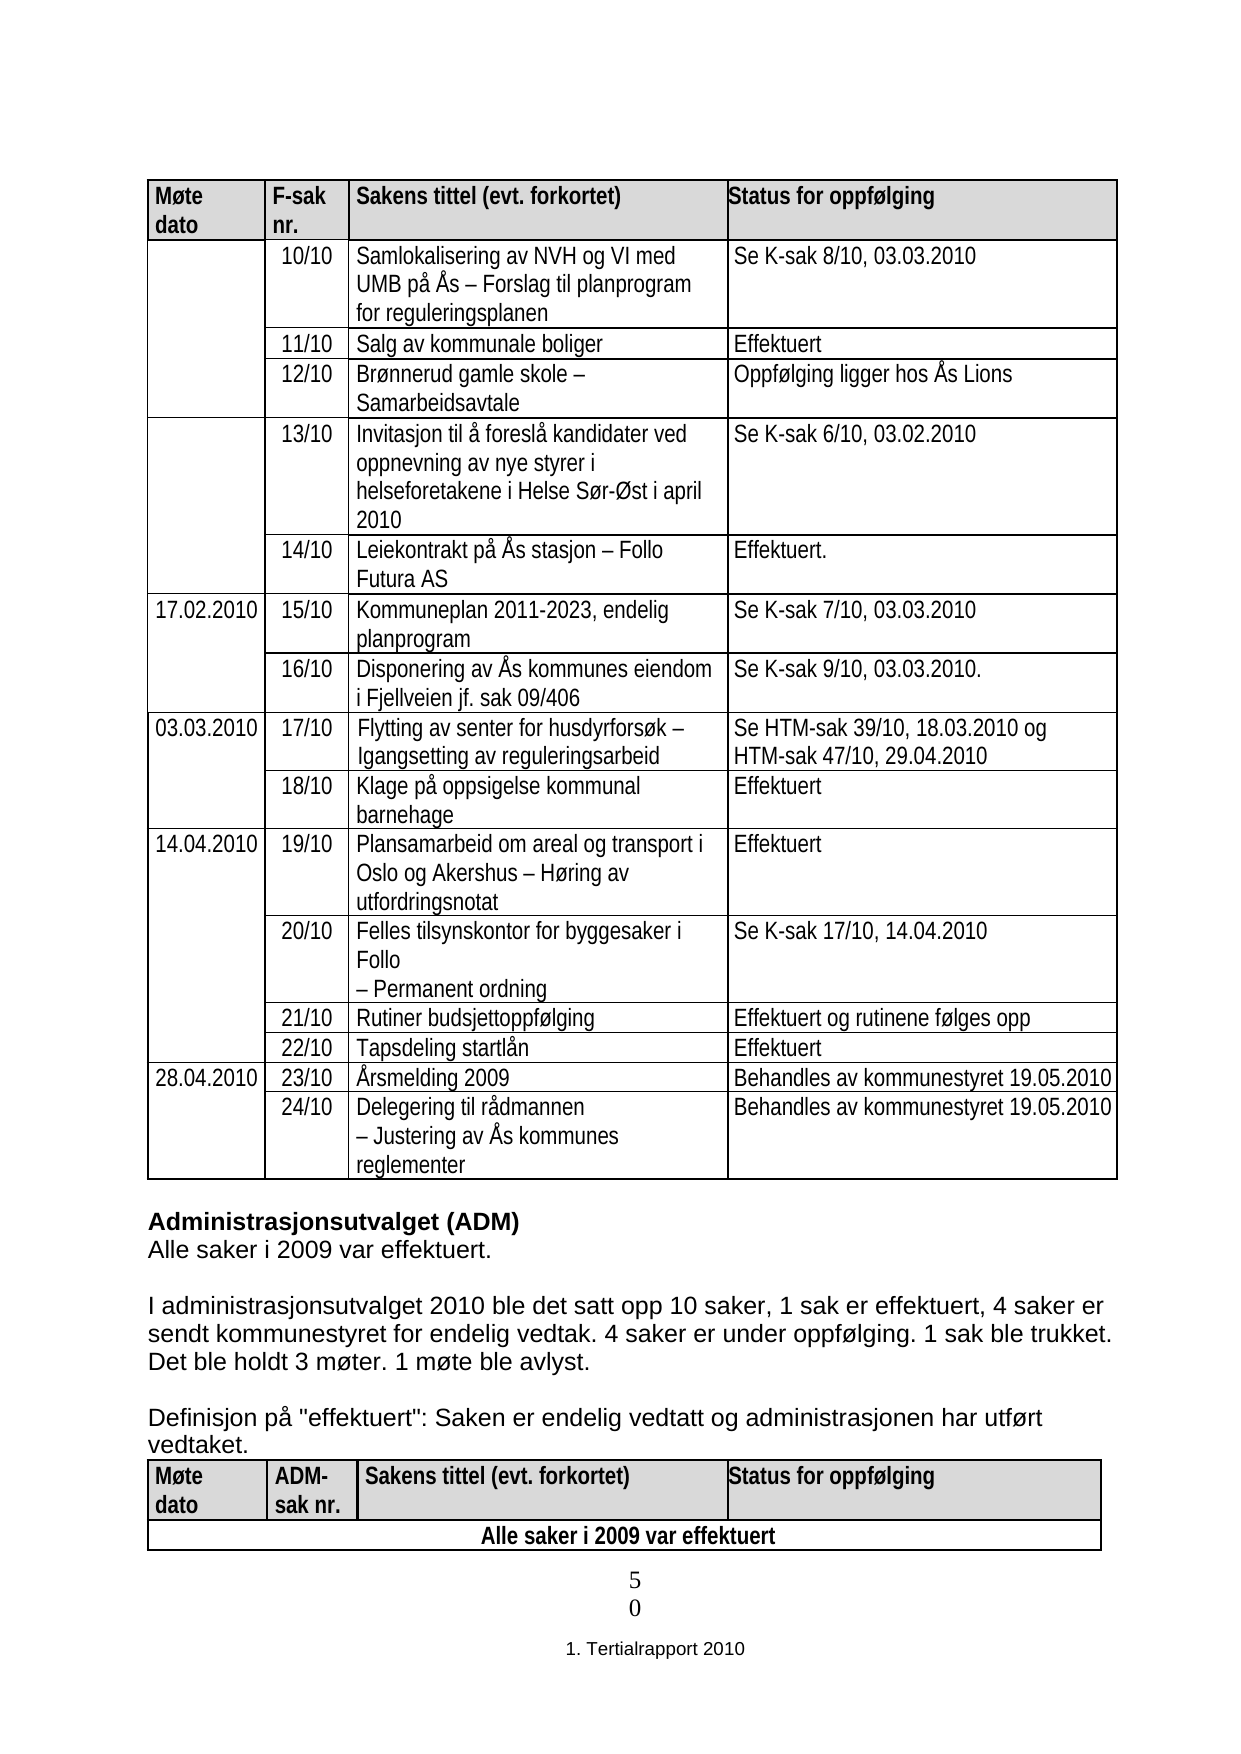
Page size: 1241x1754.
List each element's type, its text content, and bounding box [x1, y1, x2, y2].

table_cell Oppfølging ligger hos Ås Lions [729, 360, 1116, 417]
table_cell Plansamarbeid om areal og transport i Oslo og Akershus – Høring av utfordringsnotat [349, 829, 727, 915]
table_cell Se K-sak 9/10, 03.03.2010. [729, 654, 1116, 712]
table_cell Effektuert [729, 1033, 1116, 1062]
table_header Møte dato [149, 181, 264, 239]
table_cell Tapsdeling startlån [349, 1033, 727, 1062]
text Definisjon på "effektuert": Saken er endelig vedtatt og administrasjonen har utført vedtaket. [148, 1403, 1125, 1459]
table_cell [149, 770, 264, 828]
table_cell 03.03.2010 [149, 713, 264, 770]
table_cell [149, 1002, 264, 1032]
table_header F-sak nr. [266, 181, 348, 239]
table_cell Effektuert [729, 329, 1116, 357]
table_cell Se HTM-sak 39/10, 18.03.2010 og HTM-sak 47/10, 29.04.2010 [729, 713, 1116, 770]
text Alle saker i 2009 var effektuert. [148, 1236, 1125, 1264]
table_cell 14.04.2010 [149, 829, 264, 915]
table_cell Se K-sak 7/10, 03.03.2010 [729, 595, 1116, 652]
table_cell [149, 1091, 264, 1178]
table_cell 16/10 [266, 654, 348, 712]
table_cell Salg av kommunale boliger [349, 329, 727, 357]
table_cell Samlokalisering av NVH og VI med UMB på Ås – Forslag til planprogram for reguleringsplanen [349, 241, 727, 327]
table_header Status for oppfølging [729, 1461, 1100, 1519]
table_cell Alle saker i 2009 var effektuert [149, 1521, 1100, 1549]
table_cell Flytting av senter for husdyrforsøk – Igangsetting av reguleringsarbeid [349, 713, 727, 770]
table_header Sakens tittel (evt. forkortet) [350, 181, 727, 239]
table_cell 17/10 [266, 713, 348, 770]
table_cell Effektuert. [729, 536, 1116, 593]
table_cell Brønnerud gamle skole – Samarbeidsavtale [349, 360, 727, 417]
table_cell 14/10 [266, 535, 348, 593]
table_cell [148, 534, 264, 593]
table_cell 10/10 [266, 240, 348, 327]
table_cell 20/10 [266, 916, 348, 1002]
table_header Status for oppfølging [729, 181, 1116, 239]
table_cell Delegering til rådmannen – Justering av Ås kommunes reglementer [349, 1092, 727, 1178]
table_cell Disponering av Ås kommunes eiendom i Fjellveien jf. sak 09/406 [349, 654, 727, 712]
table_cell 24/10 [266, 1092, 348, 1178]
table_cell [148, 327, 264, 357]
table_cell Se K-sak 17/10, 14.04.2010 [729, 916, 1116, 1002]
table_cell 23/10 [266, 1063, 348, 1091]
text I administrasjonsutvalget 2010 ble det satt opp 10 saker, 1 sak er effektuert, 4 saker er sendt kommunestyret for endelig vedtak. 4 saker er under oppfølging. 1 sak ble trukket. Det ble holdt 3 møter. 1 møte ble avlyst. [148, 1292, 1125, 1376]
table_cell [149, 915, 264, 1002]
table_cell Invitasjon til å foreslå kandidater ved oppnevning av nye styrer i helseforetakene i Helse Sør-Øst i april 2010 [349, 419, 727, 533]
table_cell 17.02.2010 [148, 594, 264, 652]
table_cell 12/10 [266, 359, 348, 417]
table_cell 11/10 [266, 328, 348, 357]
table_cell Felles tilsynskontor for byggesaker i Follo – Permanent ordning [349, 916, 727, 1002]
text Administrasjonsutvalget (ADM) [148, 1208, 1125, 1236]
table_cell Se K-sak 8/10, 03.03.2010 [729, 241, 1116, 327]
table_cell [149, 1032, 264, 1062]
table_header ADM-sak nr. [268, 1461, 356, 1519]
table_cell Kommuneplan 2011-2023, endelig planprogram [349, 595, 727, 652]
table_cell [148, 652, 264, 712]
table_cell 13/10 [266, 418, 348, 533]
table_header Møte dato [149, 1461, 266, 1519]
table_cell [148, 358, 264, 417]
table_cell Behandles av kommunestyret 19.05.2010 [729, 1063, 1116, 1091]
table_cell Effektuert [729, 771, 1116, 828]
table_cell Leiekontrakt på Ås stasjon – Follo Futura AS [349, 536, 727, 593]
table_cell [148, 418, 264, 533]
table_cell Rutiner budsjettoppfølging [349, 1003, 727, 1032]
table_cell 28.04.2010 [149, 1063, 264, 1091]
table_cell [148, 241, 264, 327]
table_cell Behandles av kommunestyret 19.05.2010 [729, 1092, 1116, 1178]
table_cell Effektuert [729, 829, 1116, 915]
table_cell 19/10 [266, 829, 348, 915]
table_cell Årsmelding 2009 [349, 1063, 727, 1091]
table_cell Effektuert og rutinene følges opp [729, 1003, 1116, 1032]
table_cell Se K-sak 6/10, 03.02.2010 [729, 419, 1116, 533]
table_header Sakens tittel (evt. forkortet) [359, 1461, 727, 1519]
table_cell 15/10 [266, 594, 348, 652]
table_cell Klage på oppsigelse kommunal barnehage [349, 771, 727, 828]
table_cell 18/10 [266, 771, 348, 828]
table_cell 22/10 [266, 1033, 348, 1062]
table_cell 21/10 [266, 1003, 348, 1032]
